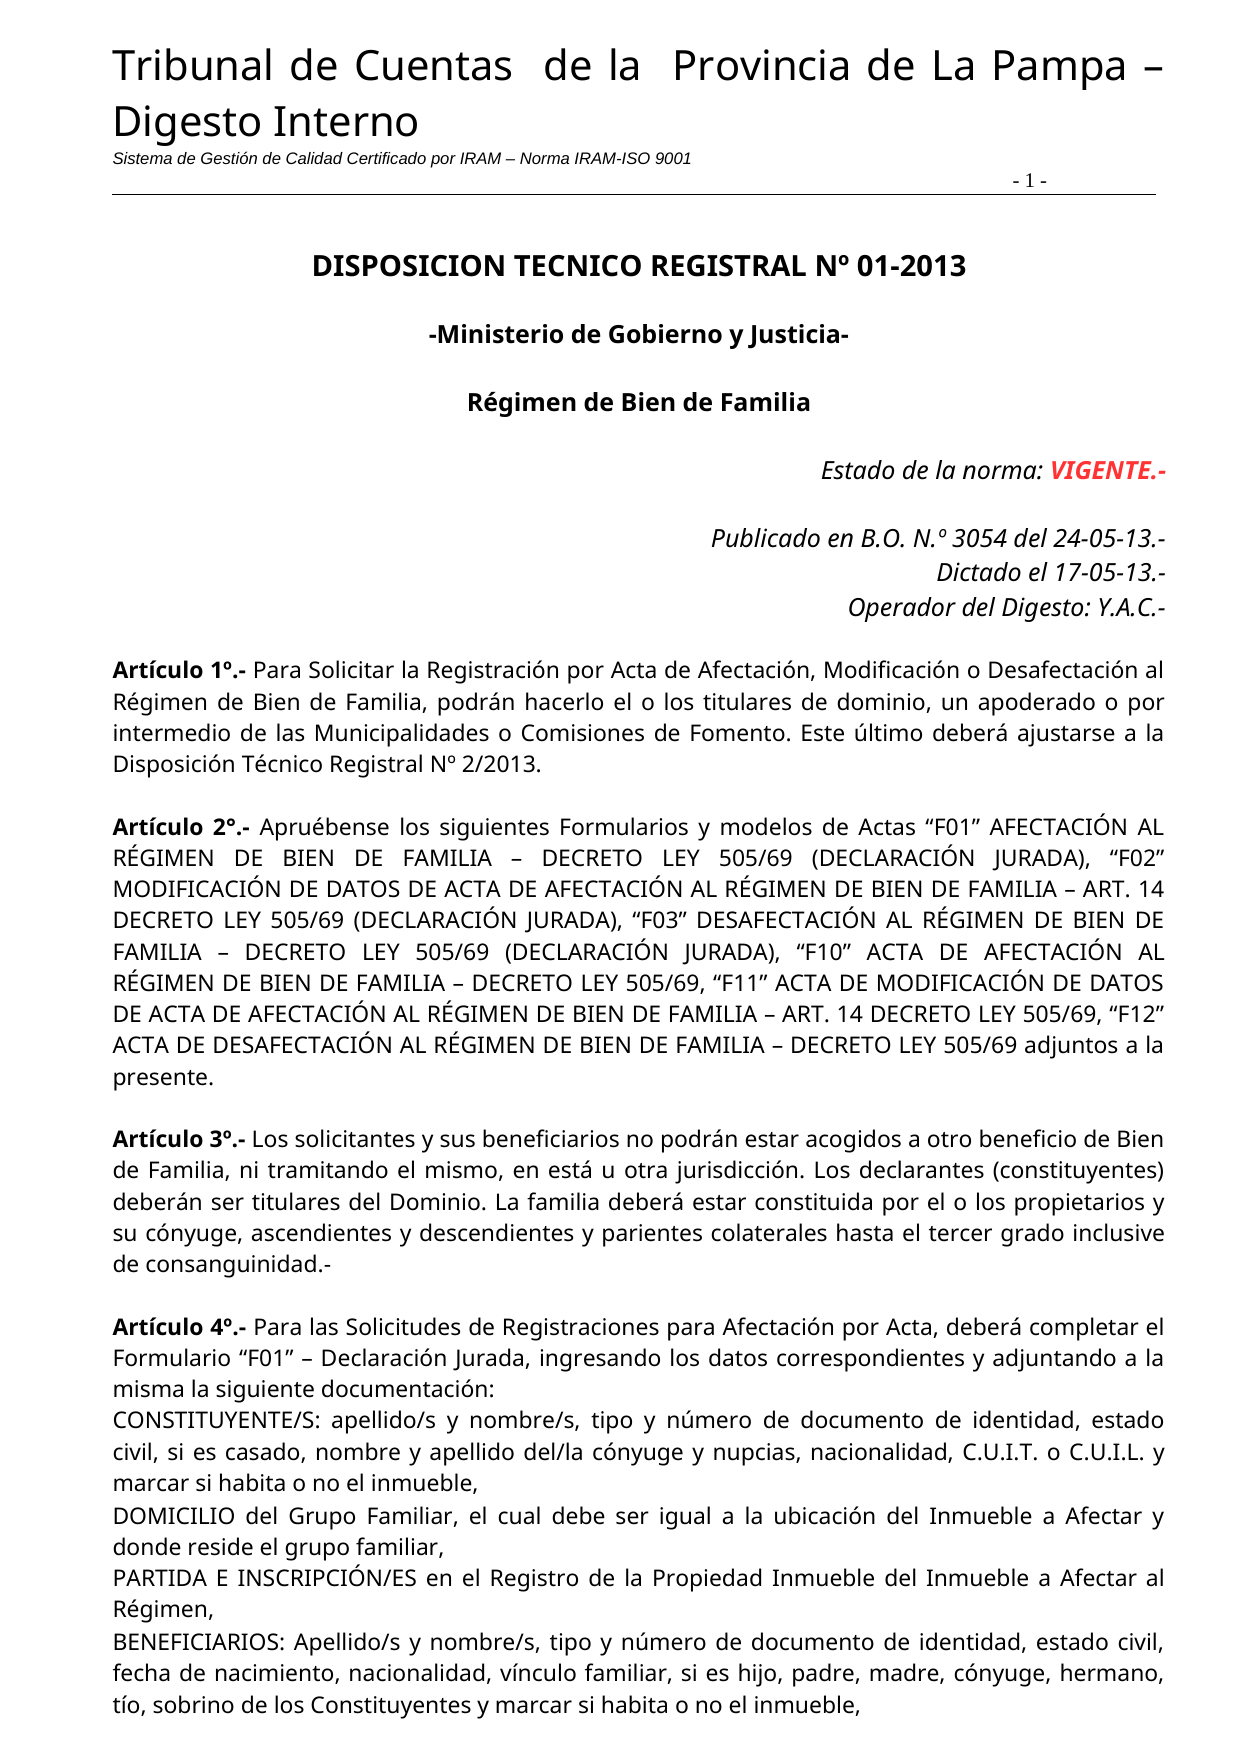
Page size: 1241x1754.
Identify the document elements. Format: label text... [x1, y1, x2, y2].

text Artículo 4º.- Para las Solicitudes de Registraciones para Afectación por Acta, deberá completar el Formulario “F01” – Declaración Jurada, ingresando los datos correspondientes y adjuntando a la misma la siguiente documentación: [112, 1311, 1166, 1404]
text Artículo 1º.- Para Solicitar la Registración por Acta de Afectación, Modificación o Desafectación al Régimen de Bien de Familia, podrán hacerlo el o los titulares de dominio, un apoderado o por intermedio de las Municipalidades o Comisiones de Fomento. Este último deberá ajustarse a la Disposición Técnico Registral Nº 2/2013. [112, 654, 1166, 779]
text Artículo 2°.- Apruébense los siguientes Formularios y modelos de Actas “F01” AFECTACIÓN AL RÉGIMEN DE BIEN DE FAMILIA – DECRETO LEY 505/69 (DECLARACIÓN JURADA), “F02” MODIFICACIÓN DE DATOS DE ACTA DE AFECTACIÓN AL RÉGIMEN DE BIEN DE FAMILIA – ART. 14 DECRETO LEY 505/69 (DECLARACIÓN JURADA), “F03” DESAFECTACIÓN AL RÉGIMEN DE BIEN DE FAMILIA – DECRETO LEY 505/69 (DECLARACIÓN JURADA), “F10” ACTA DE AFECTACIÓN AL RÉGIMEN DE BIEN DE FAMILIA – DECRETO LEY 505/69, “F11” ACTA DE MODIFICACIÓN DE DATOS DE ACTA DE AFECTACIÓN AL RÉGIMEN DE BIEN DE FAMILIA – ART. 14 DECRETO LEY 505/69, “F12” ACTA DE DESAFECTACIÓN AL RÉGIMEN DE BIEN DE FAMILIA – DECRETO LEY 505/69 adjuntos a la presente. [112, 811, 1166, 1092]
text PARTIDA E INSCRIPCIÓN/ES en el Registro de la Propiedad Inmueble del Inmueble a Afectar al Régimen, [112, 1562, 1166, 1625]
text Artículo 3º.- Los solicitantes y sus beneficiarios no podrán estar acogidos a otro beneficio de Bien de Familia, ni tramitando el mismo, en está u otra jurisdicción. Los declarantes (constituyentes) deberán ser titulares del Dominio. La familia deberá estar constituida por el o los propietarios y su cónyuge, ascendientes y descendientes y parientes colaterales hasta el tercer grado inclusive de consanguinidad.- [112, 1123, 1166, 1279]
text DOMICILIO del Grupo Familiar, el cual debe ser igual a la ubicación del Inmueble a Afectar y donde reside el grupo familiar, [112, 1500, 1166, 1562]
text Operador del Digesto: Y.A.C.- [112, 589, 1166, 623]
text Régimen de Bien de Familia [112, 385, 1166, 419]
text Publicado en B.O. N.º 3054 del 24-05-13.- [112, 521, 1166, 555]
text DISPOSICION TECNICO REGISTRAL Nº 01-2013 [112, 246, 1166, 285]
text -Ministerio de Gobierno y Justicia- [112, 317, 1166, 351]
text Dictado el 17-05-13.- [112, 555, 1166, 589]
text CONSTITUYENTE/S: apellido/s y nombre/s, tipo y número de documento de identidad, estado civil, si es casado, nombre y apellido del/la cónyuge y nupcias, nacionalidad, C.U.I.T. o C.U.I.L. y marcar si habita o no el inmueble, [112, 1404, 1166, 1498]
text BENEFICIARIOS: Apellido/s y nombre/s, tipo y número de documento de identidad, estado civil, fecha de nacimiento, nacionalidad, vínculo familiar, si es hijo, padre, madre, cónyuge, hermano, tío, sobrino de los Constituyentes y marcar si habita o no el inmueble, [112, 1626, 1166, 1720]
text Estado de la norma: VIGENTE.- [112, 453, 1166, 487]
